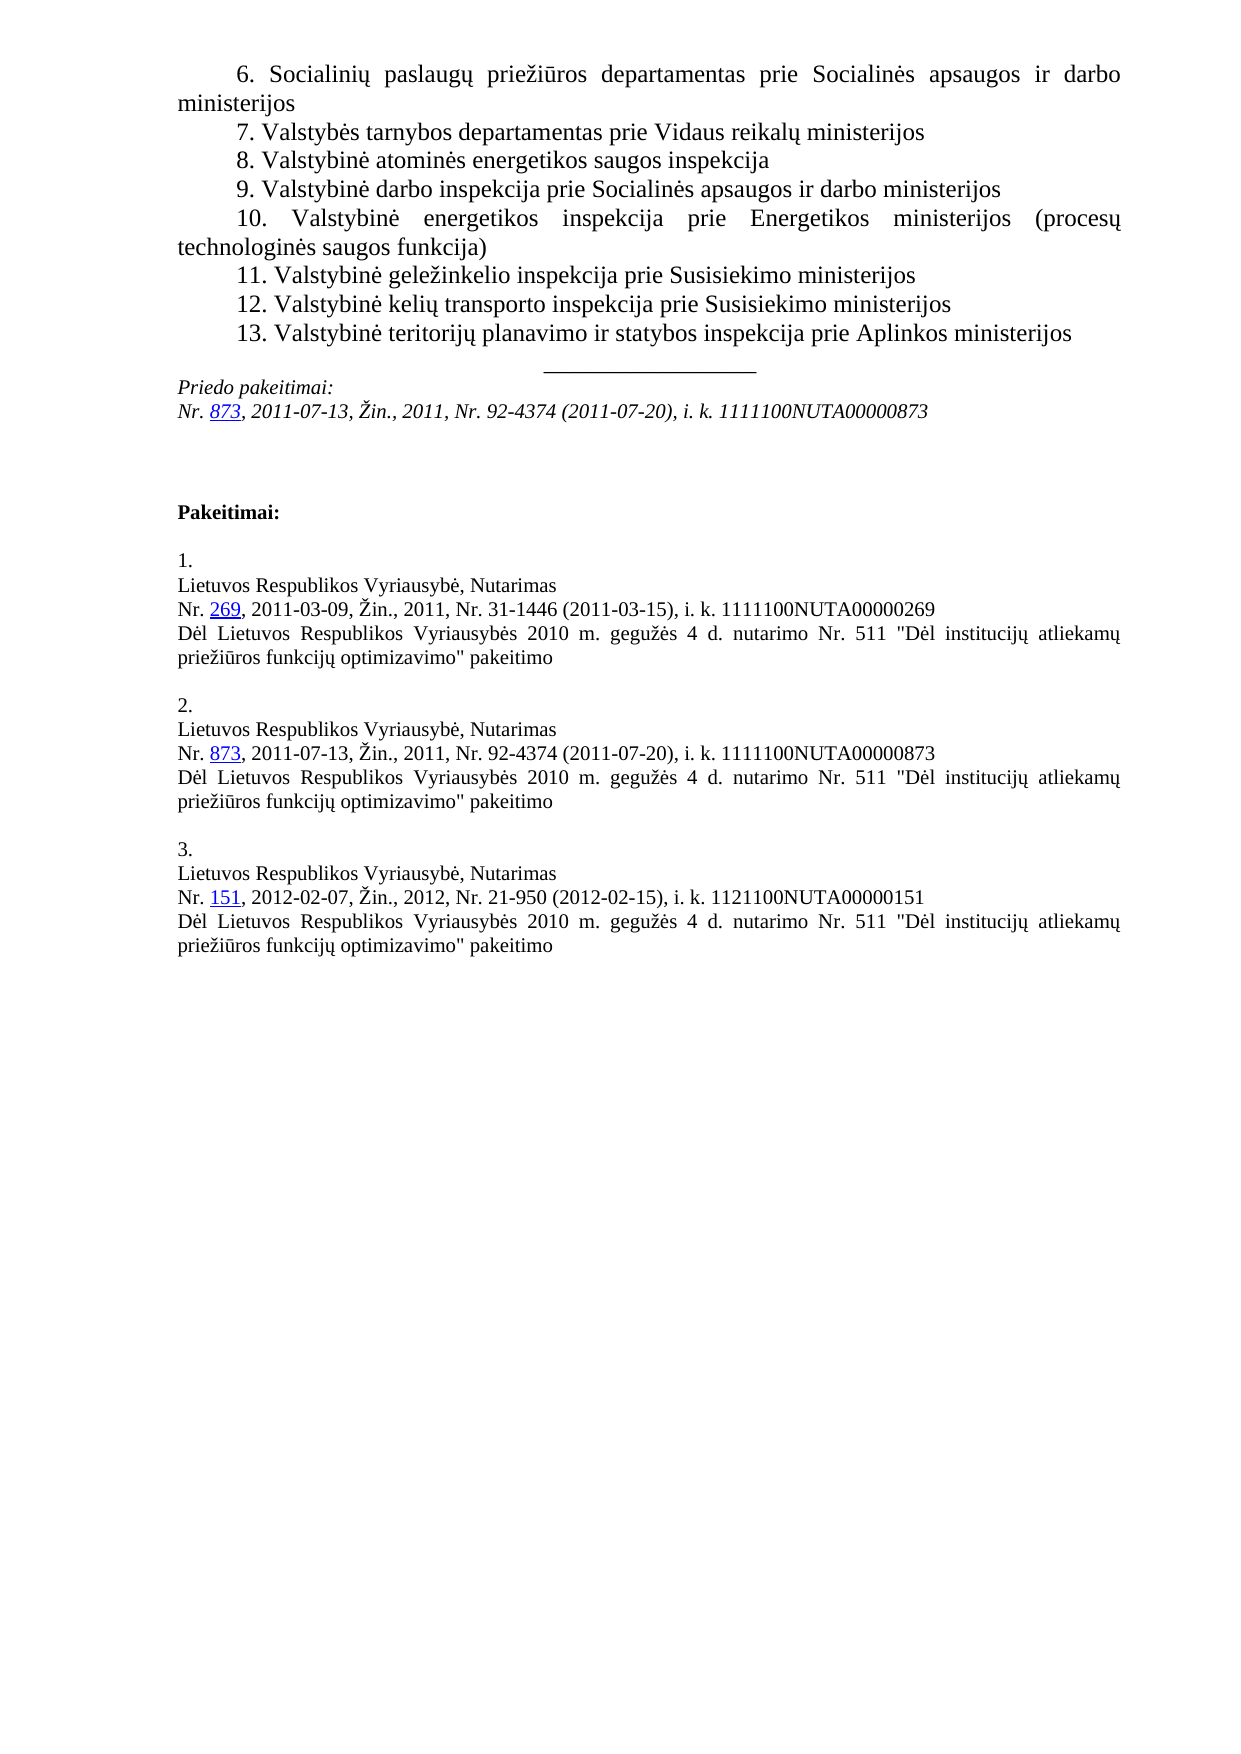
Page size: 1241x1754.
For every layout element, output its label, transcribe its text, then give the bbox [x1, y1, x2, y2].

text 2. [177, 693, 1122, 717]
text Lietuvos Respublikos Vyriausybė, Nutarimas [177, 861, 1122, 885]
text 9. Valstybinė darbo inspekcija prie Socialinės apsaugos ir darbo ministerijos [177, 174, 1122, 203]
text Lietuvos Respublikos Vyriausybė, Nutarimas [177, 717, 1122, 741]
text Nr. 151, 2012-02-07, Žin., 2012, Nr. 21-950 (2012-02-15), i. k. 1121100NUTA00000151 [177, 885, 1122, 909]
text _________________ [177, 347, 1122, 375]
text 13. Valstybinė teritorijų planavimo ir statybos inspekcija prie Aplinkos ministerijos [177, 318, 1122, 347]
text Dėl Lietuvos Respublikos Vyriausybės 2010 m. gegužės 4 d. nutarimo Nr. 511 "Dėl institucijų atliekamų priežiūros funkcijų optimizavimo" pakeitimo [177, 909, 1122, 957]
text Priedo pakeitimai: [177, 375, 1122, 399]
text Lietuvos Respublikos Vyriausybė, Nutarimas [177, 572, 1122, 597]
text Nr. 873, 2011-07-13, Žin., 2011, Nr. 92-4374 (2011-07-20), i. k. 1111100NUTA00000873 [177, 741, 1122, 765]
text Dėl Lietuvos Respublikos Vyriausybės 2010 m. gegužės 4 d. nutarimo Nr. 511 "Dėl institucijų atliekamų priežiūros funkcijų optimizavimo" pakeitimo [177, 621, 1122, 669]
text 8. Valstybinė atominės energetikos saugos inspekcija [177, 145, 1122, 174]
text 11. Valstybinė geležinkelio inspekcija prie Susisiekimo ministerijos [177, 260, 1122, 289]
text 7. Valstybės tarnybos departamentas prie Vidaus reikalų ministerijos [177, 117, 1122, 145]
text Dėl Lietuvos Respublikos Vyriausybės 2010 m. gegužės 4 d. nutarimo Nr. 511 "Dėl institucijų atliekamų priežiūros funkcijų optimizavimo" pakeitimo [177, 765, 1122, 813]
text Nr. 873, 2011-07-13, Žin., 2011, Nr. 92-4374 (2011-07-20), i. k. 1111100NUTA00000873 [177, 399, 1122, 423]
text 3. [177, 837, 1122, 861]
text Pakeitimai: [177, 500, 1122, 524]
text 12. Valstybinė kelių transporto inspekcija prie Susisiekimo ministerijos [177, 289, 1122, 318]
text 6. Socialinių paslaugų priežiūros departamentas prie Socialinės apsaugos ir darbo ministerijos [177, 59, 1122, 117]
text 1. [177, 548, 1122, 572]
text Nr. 269, 2011-03-09, Žin., 2011, Nr. 31-1446 (2011-03-15), i. k. 1111100NUTA00000269 [177, 597, 1122, 621]
text 10. Valstybinė energetikos inspekcija prie Energetikos ministerijos (procesų technologinės saugos funkcija) [177, 203, 1122, 260]
